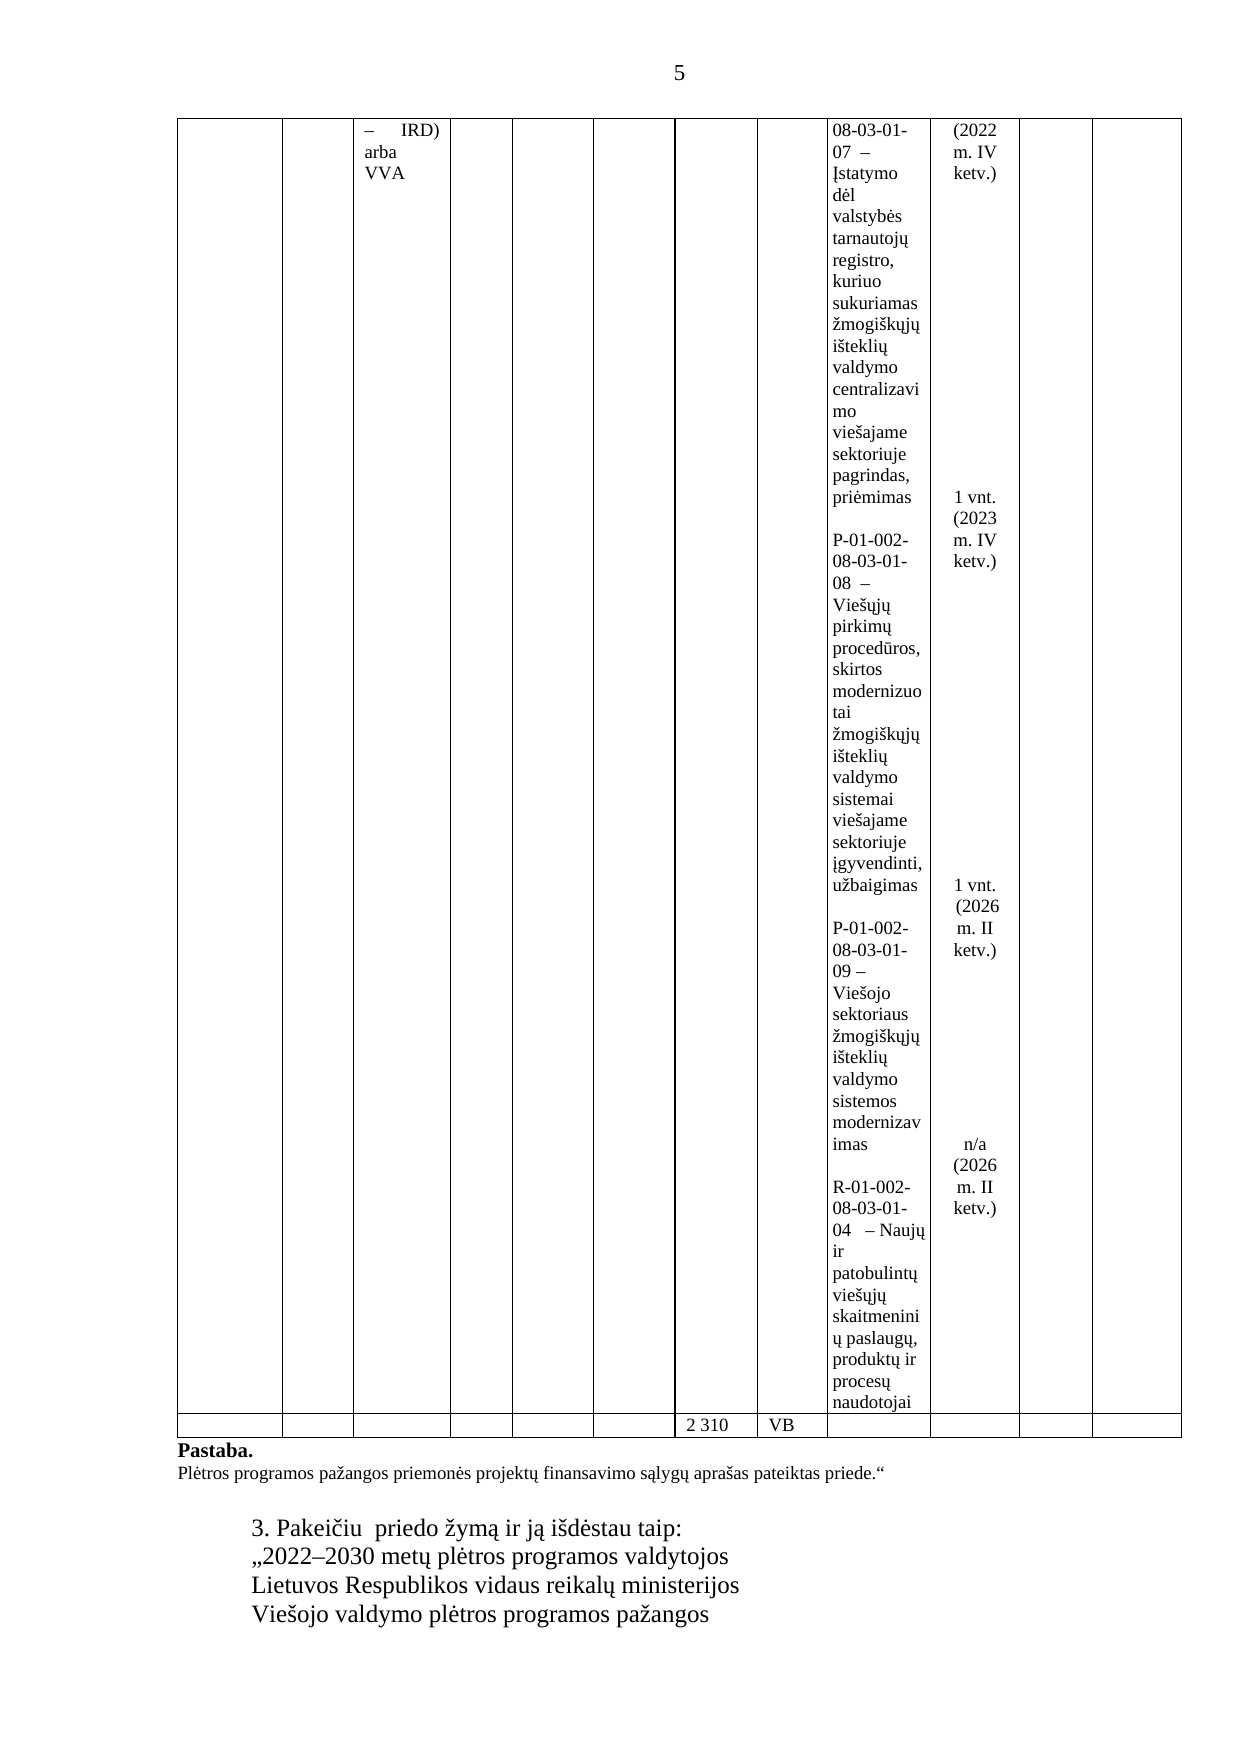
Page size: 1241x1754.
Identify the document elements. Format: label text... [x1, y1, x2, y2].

table_cell [354, 1414, 450, 1437]
table_cell [931, 1414, 1019, 1437]
table_cell [178, 1414, 282, 1437]
table_cell [594, 1414, 674, 1437]
table_cell [283, 1414, 353, 1437]
table_cell [451, 119, 512, 1413]
table_cell [828, 1414, 930, 1437]
table_cell [594, 119, 674, 1413]
table_cell [758, 119, 827, 1413]
text Plėtros programos pažangos priemonės projektų finansavimo sąlygų aprašas pateiktas priede.“ [177, 1462, 1181, 1484]
table_cell [451, 1414, 512, 1437]
text Viešojo valdymo plėtros programos pažangos [177, 1599, 1181, 1628]
table_cell [1093, 119, 1181, 1413]
table_cell [178, 119, 282, 1413]
table_cell 2 310 [676, 1414, 757, 1437]
text 3. Pakeičiu priedo žymą ir ją išdėstau taip: [177, 1513, 1181, 1541]
text Pastaba. [177, 1438, 1181, 1462]
table_cell [1020, 1414, 1092, 1437]
text „2022–2030 metų plėtros programos valdytojos [177, 1541, 1181, 1570]
table_cell (2022 m. IV ketv.) 1 vnt. (2023 m. IV ketv.) 1 vnt. (2026 m. II ketv.) n/a (2026 m. II ketv.) [931, 119, 1019, 1413]
table_cell [513, 1414, 593, 1437]
table_cell [1020, 119, 1092, 1413]
table_cell [513, 119, 593, 1413]
table_cell – IRD) arba VVA [354, 119, 450, 1413]
table_cell [283, 119, 353, 1413]
table_cell [1093, 1414, 1181, 1437]
table_cell 08-03-01-07 – Įstatymo dėl valstybės tarnautojų registro, kuriuo sukuriamas žmogiškųjų išteklių valdymo centralizavimo viešajame sektoriuje pagrindas, priėmimas P-01-002-08-03-01-08 – Viešųjų pirkimų procedūros, skirtos modernizuotai žmogiškųjų išteklių valdymo sistemai viešajame sektoriuje įgyvendinti, užbaigimas P-01-002-08-03-01-09 – Viešojo sektoriaus žmogiškųjų išteklių valdymo sistemos modernizavimas R-01-002-08-03-01-04 – Naujų ir patobulintų viešųjų skaitmeninių paslaugų, produktų ir procesų naudotojai [828, 119, 930, 1413]
table_cell VB [758, 1414, 827, 1437]
text Lietuvos Respublikos vidaus reikalų ministerijos [177, 1570, 1181, 1599]
table_cell [676, 119, 757, 1413]
